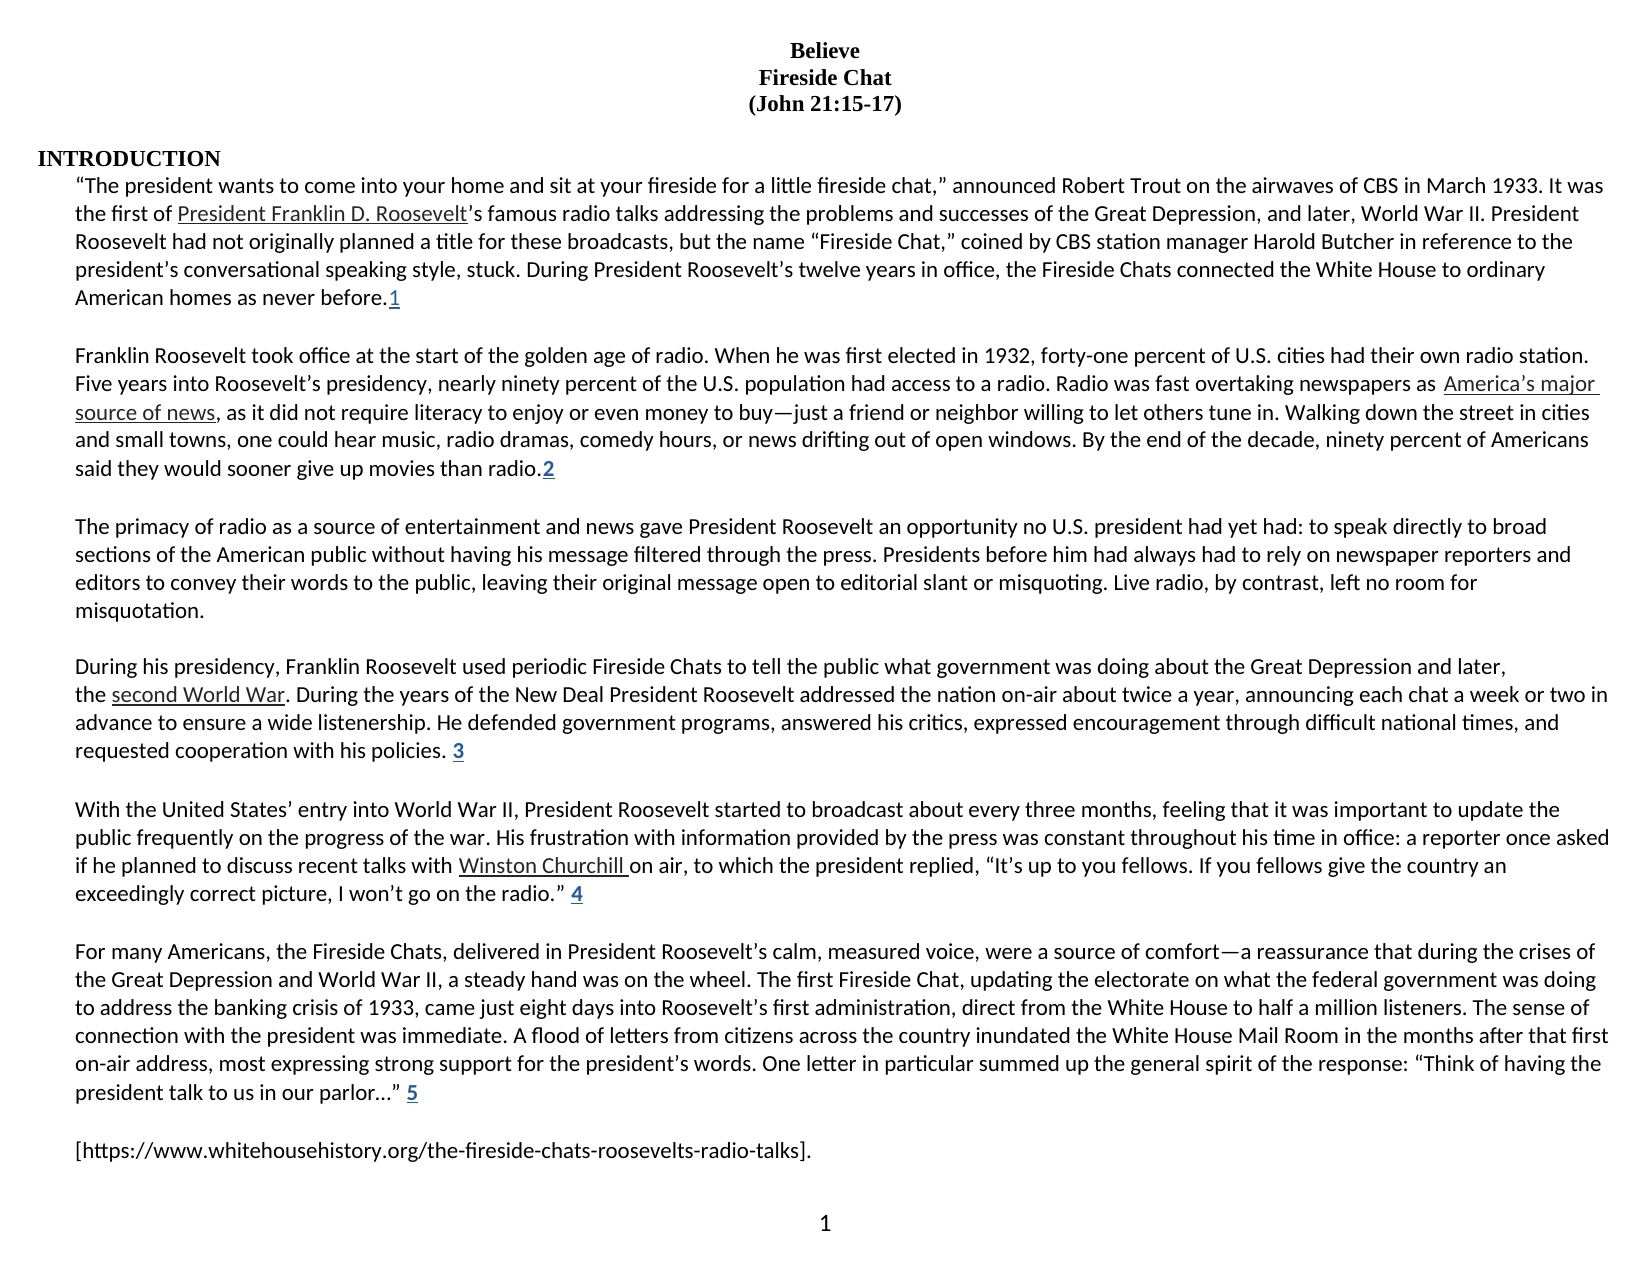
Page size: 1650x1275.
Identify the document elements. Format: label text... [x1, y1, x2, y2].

text Fireside Chat [37, 64, 1612, 90]
text For many Americans, the Fireside Chats, delivered in President Roosevelt’s calm, measured voice, were a source of comfort—a reassurance that during the crises of the Great Depression and World War II, a steady hand was on the wheel. The first Fireside Chat, updating the electorate on what the federal government was doing to address the banking crisis of 1933, came just eight days into Roosevelt’s first administration, direct from the White House to half a million listeners. The sense of connection with the president was immediate. A flood of letters from citizens across the country inundated the White House Mail Room in the months after that first on-air address, most expressing strong support for the president’s words. One letter in particular summed up the general spirit of the response: “Think of having the president talk to us in our parlor…” 5 [75, 937, 1612, 1106]
text Franklin Roosevelt took office at the start of the golden age of radio. When he was first elected in 1932, forty-one percent of U.S. cities had their own radio station. Five years into Roosevelt’s presidency, nearly ninety percent of the U.S. population had access to a radio. Radio was fast overtaking newspapers as America’s major source of news, as it did not require literacy to enjoy or even money to buy—just a friend or neighbor willing to let others tune in. Walking down the street in cities and small towns, one could hear music, radio dramas, comedy hours, or news drifting out of open windows. By the end of the decade, ninety percent of Americans said they would sooner give up movies than radio.2 [75, 342, 1612, 482]
text INTRODUCTION [37, 144, 1612, 171]
text [https://www.whitehousehistory.org/the-fireside-chats-roosevelts-radio-talks]. [75, 1136, 1612, 1164]
text The primacy of radio as a source of entertainment and news gave President Roosevelt an opportunity no U.S. president had yet had: to speak directly to broad sections of the American public without having his message filtered through the press. Presidents before him had always had to rely on newspaper reporters and editors to convey their words to the public, leaving their original message open to editorial slant or misquoting. Live radio, by contrast, left no room for misquotation. [75, 512, 1612, 624]
text With the United States’ entry into World War II, President Roosevelt started to broadcast about every three months, feeling that it was important to update the public frequently on the progress of the war. His frustration with information provided by the press was constant throughout his time in office: a reporter once asked if he planned to discuss recent talks with Winston Churchill on air, to which the president replied, “It’s up to you fellows. If you fellows give the country an exceedingly correct picture, I won’t go on the radio.” 4 [75, 795, 1612, 907]
text During his presidency, Franklin Roosevelt used periodic Fireside Chats to tell the public what government was doing about the Great Depression and later, the second World War. During the years of the New Deal President Roosevelt addressed the nation on-air about twice a year, announcing each chat a week or two in advance to ensure a wide listenership. He defended government programs, answered his critics, expressed encouragement through difficult national times, and requested cooperation with his policies. 3 [75, 652, 1612, 764]
text Believe [37, 37, 1612, 64]
text “The president wants to come into your home and sit at your fireside for a little fireside chat,” announced Robert Trout on the airwaves of CBS in March 1933. It was the first of President Franklin D. Roosevelt’s famous radio talks addressing the problems and successes of the Great Depression, and later, World War II. President Roosevelt had not originally planned a title for these broadcasts, but the name “Fireside Chat,” coined by CBS station manager Harold Butcher in reference to the president’s conversational speaking style, stuck. During President Roosevelt’s twelve years in office, the Fireside Chats connected the White House to ordinary American homes as never before.1 [75, 171, 1612, 311]
text (John 21:15-17) [37, 90, 1612, 117]
